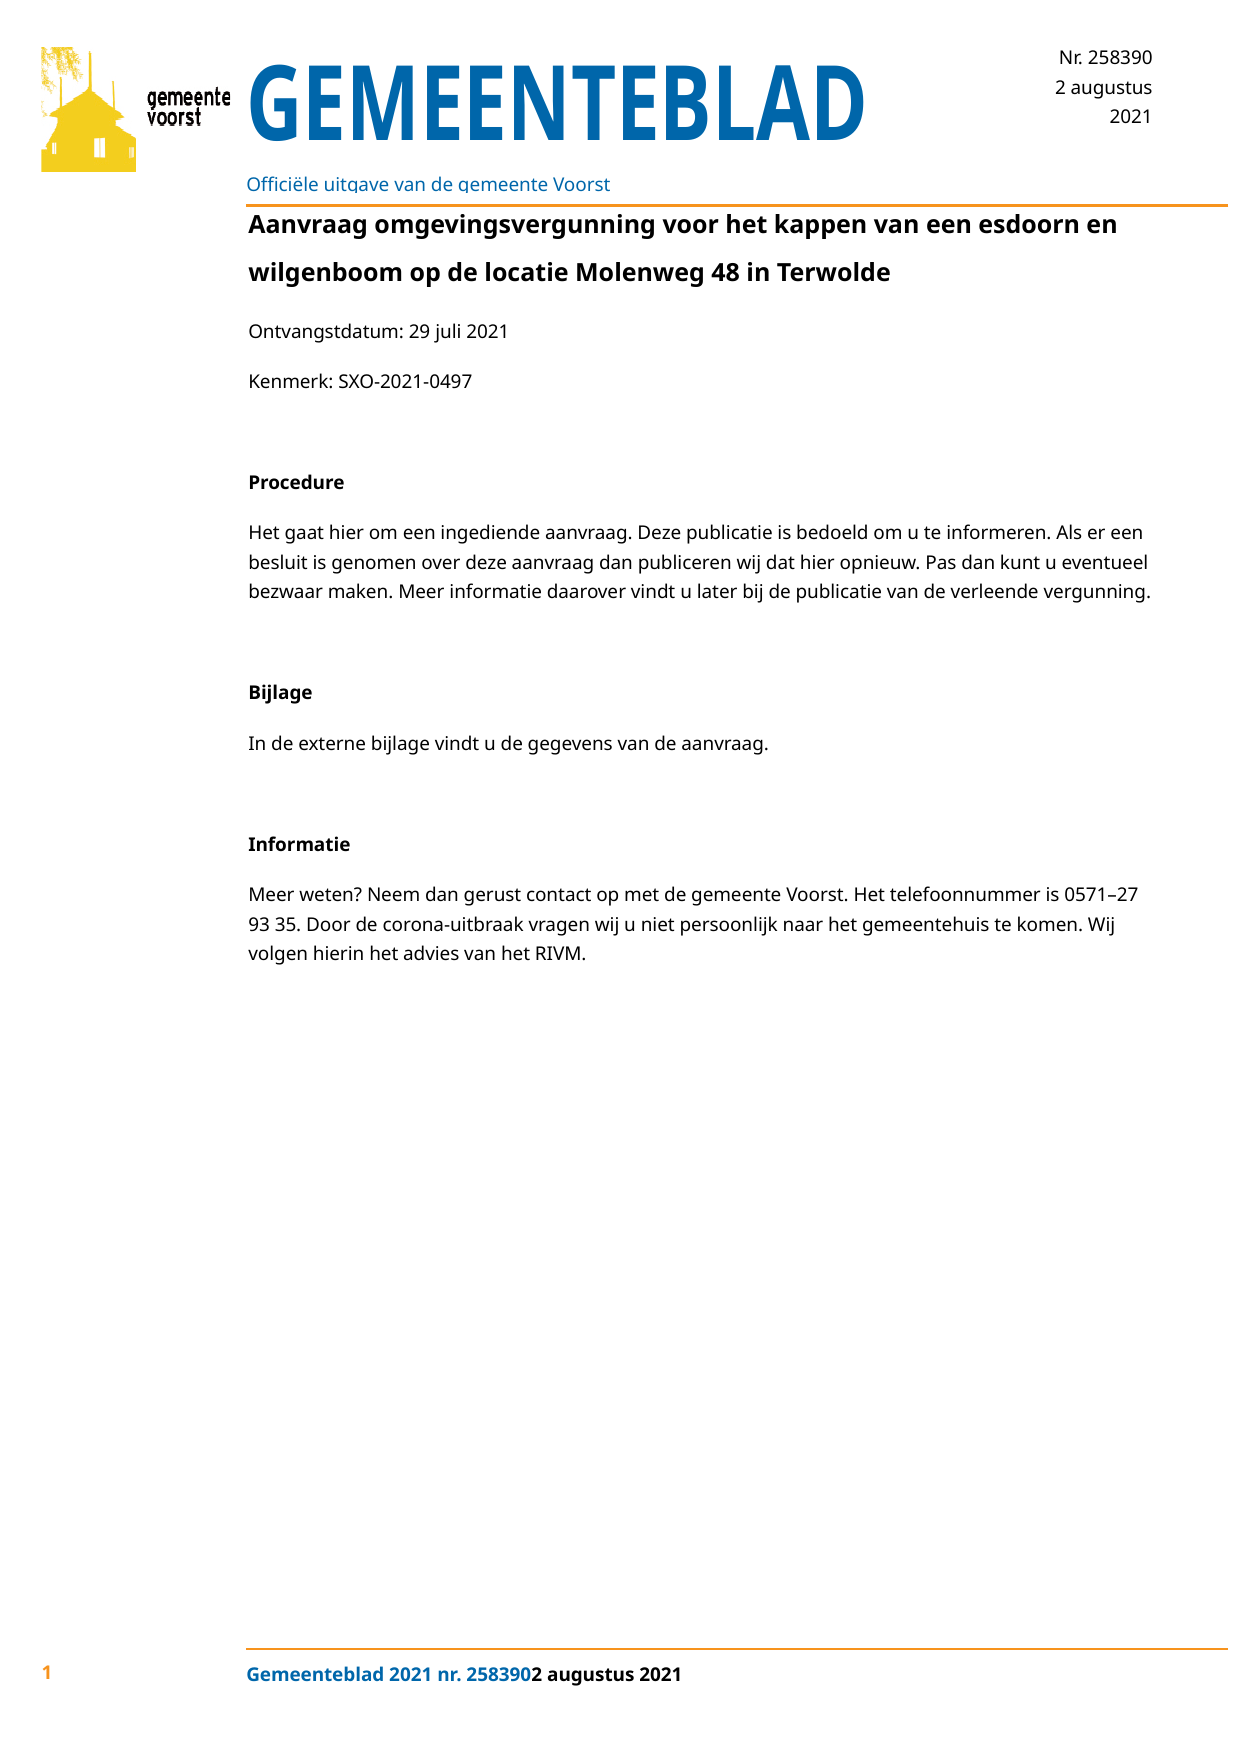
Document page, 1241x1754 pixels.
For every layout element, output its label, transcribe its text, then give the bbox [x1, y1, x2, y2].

text Ontvangstdatum: 29 juli 2021 [248, 318, 1152, 344]
text Bijlage [248, 679, 1152, 705]
text Meer weten? Neem dan gerust contact op met de gemeente Voorst. Het telefoonnummer is 0571–27 93 35. Door de corona-uitbraak vragen wij u niet persoonlijk naar het gemeentehuis te komen. Wij volgen hierin het advies van het RIVM. [248, 881, 1152, 966]
text Aanvraag omgevingsvergunning voor het kappen van een esdoorn en wilgenboom op de locatie Molenweg 48 in Terwolde [248, 207, 1152, 288]
text Procedure [248, 469, 1152, 495]
text Het gaat hier om een ingediende aanvraag. Deze publicatie is bedoeld om u te informeren. Als er een besluit is genomen over deze aanvraag dan publiceren wij dat hier opnieuw. Pas dan kunt u eventueel bezwaar maken. Meer informatie daarover vindt u later bij de publicatie van de verleende vergunning. [248, 519, 1152, 604]
text Kenmerk: SXO-2021-0497 [248, 368, 1152, 394]
picture [41, 47, 231, 172]
text Informatie [248, 831, 1152, 857]
text In de externe bijlage vindt u de gegevens van de aanvraag. [248, 730, 1152, 756]
